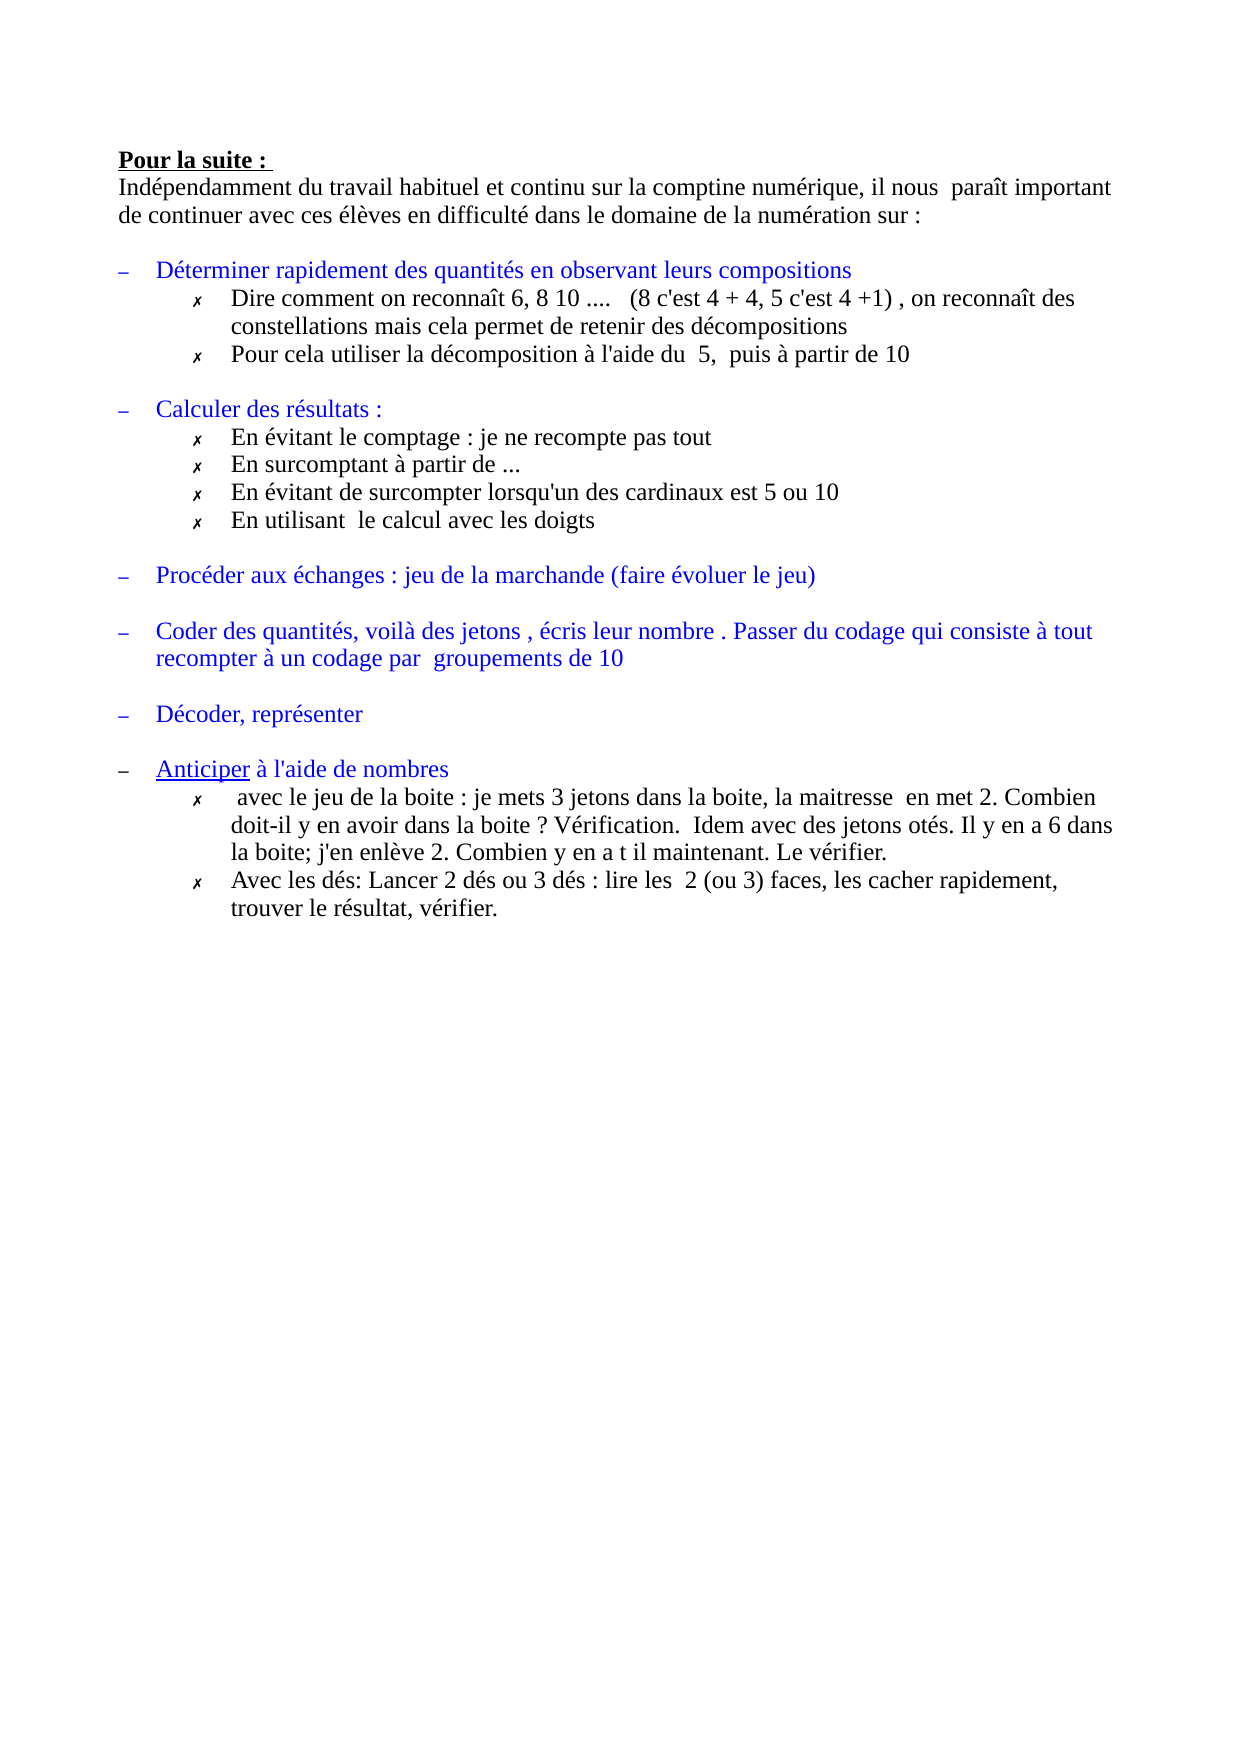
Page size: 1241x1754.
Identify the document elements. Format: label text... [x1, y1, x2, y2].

list Décoder, représenter [118, 700, 1122, 728]
list En surcomptant à partir de ... [193, 451, 1122, 478]
list Dire comment on reconnaît 6, 8 10 .... (8 c'est 4 + 4, 5 c'est 4 +1) , on reconnaît des constellations mais cela permet de retenir des décompositions [193, 284, 1122, 340]
list Coder des quantités, voilà des jetons , écris leur nombre . Passer du codage qui consiste à tout recompter à un codage par groupements de 10 [118, 617, 1122, 672]
list Anticiper à l'aide de nombres [118, 755, 1122, 783]
text Indépendamment du travail habituel et continu sur la comptine numérique, il nous paraît important de continuer avec ces élèves en difficulté dans le domaine de la numération sur : [118, 173, 1122, 229]
text Pour la suite : [118, 146, 1122, 173]
list Déterminer rapidement des quantités en observant leurs compositions [118, 257, 1122, 284]
list Calculer des résultats : [118, 395, 1122, 423]
list avec le jeu de la boite : je mets 3 jetons dans la boite, la maitresse en met 2. Combien doit-il y en avoir dans la boite ? Vérification. Idem avec des jetons otés. Il y en a 6 dans la boite; j'en enlève 2. Combien y en a t il maintenant. Le vérifier. [193, 783, 1122, 866]
list Avec les dés: Lancer 2 dés ou 3 dés : lire les 2 (ou 3) faces, les cacher rapidement, trouver le résultat, vérifier. [193, 866, 1122, 922]
list Procéder aux échanges : jeu de la marchande (faire évoluer le jeu) [118, 561, 1122, 589]
list Pour cela utiliser la décomposition à l'aide du 5, puis à partir de 10 [193, 340, 1122, 367]
list En évitant de surcompter lorsqu'un des cardinaux est 5 ou 10 [193, 478, 1122, 506]
list En évitant le comptage : je ne recompte pas tout [193, 423, 1122, 451]
list En utilisant le calcul avec les doigts [193, 506, 1122, 534]
